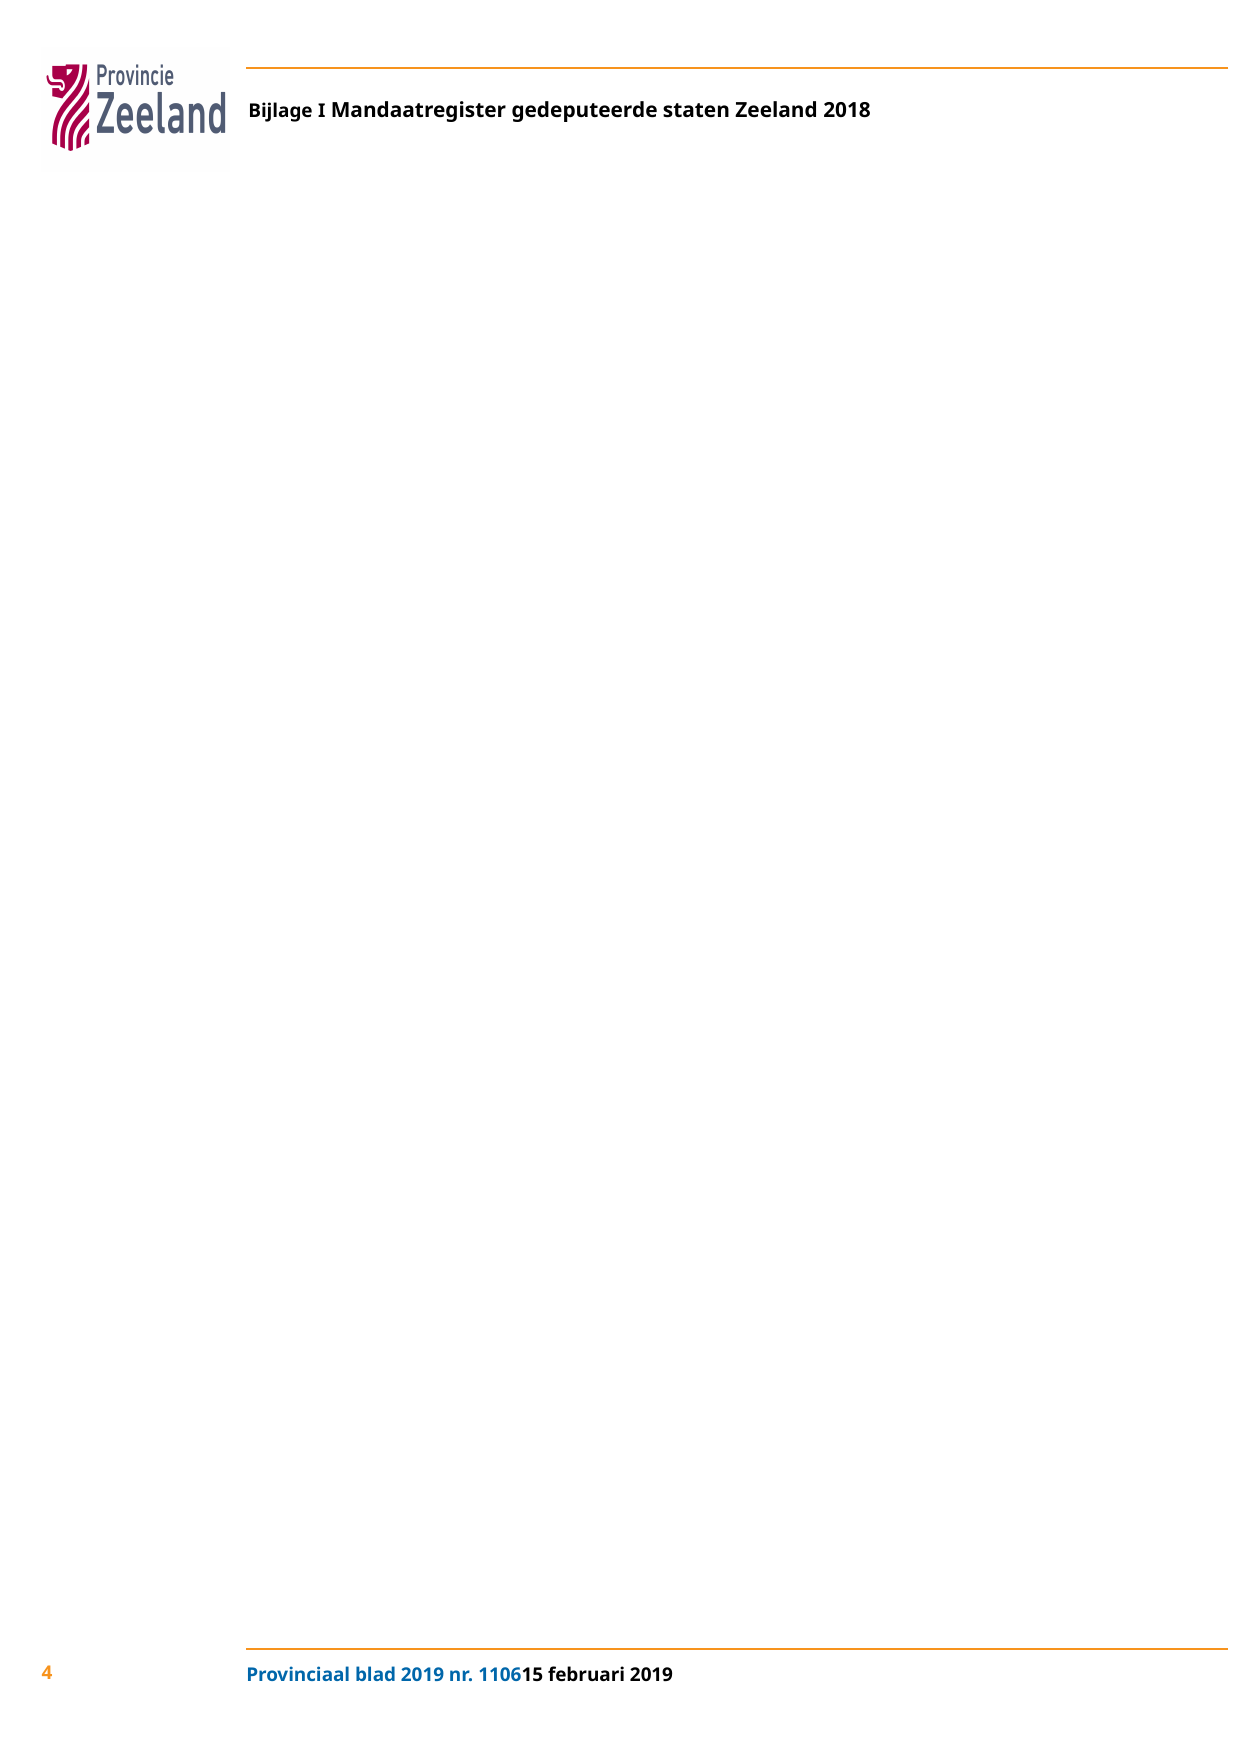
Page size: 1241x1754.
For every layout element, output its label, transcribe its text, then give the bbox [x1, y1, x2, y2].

picture [41, 47, 231, 172]
text Bijlage I Mandaatregister gedeputeerde staten Zeeland 2018 [248, 95, 1152, 123]
